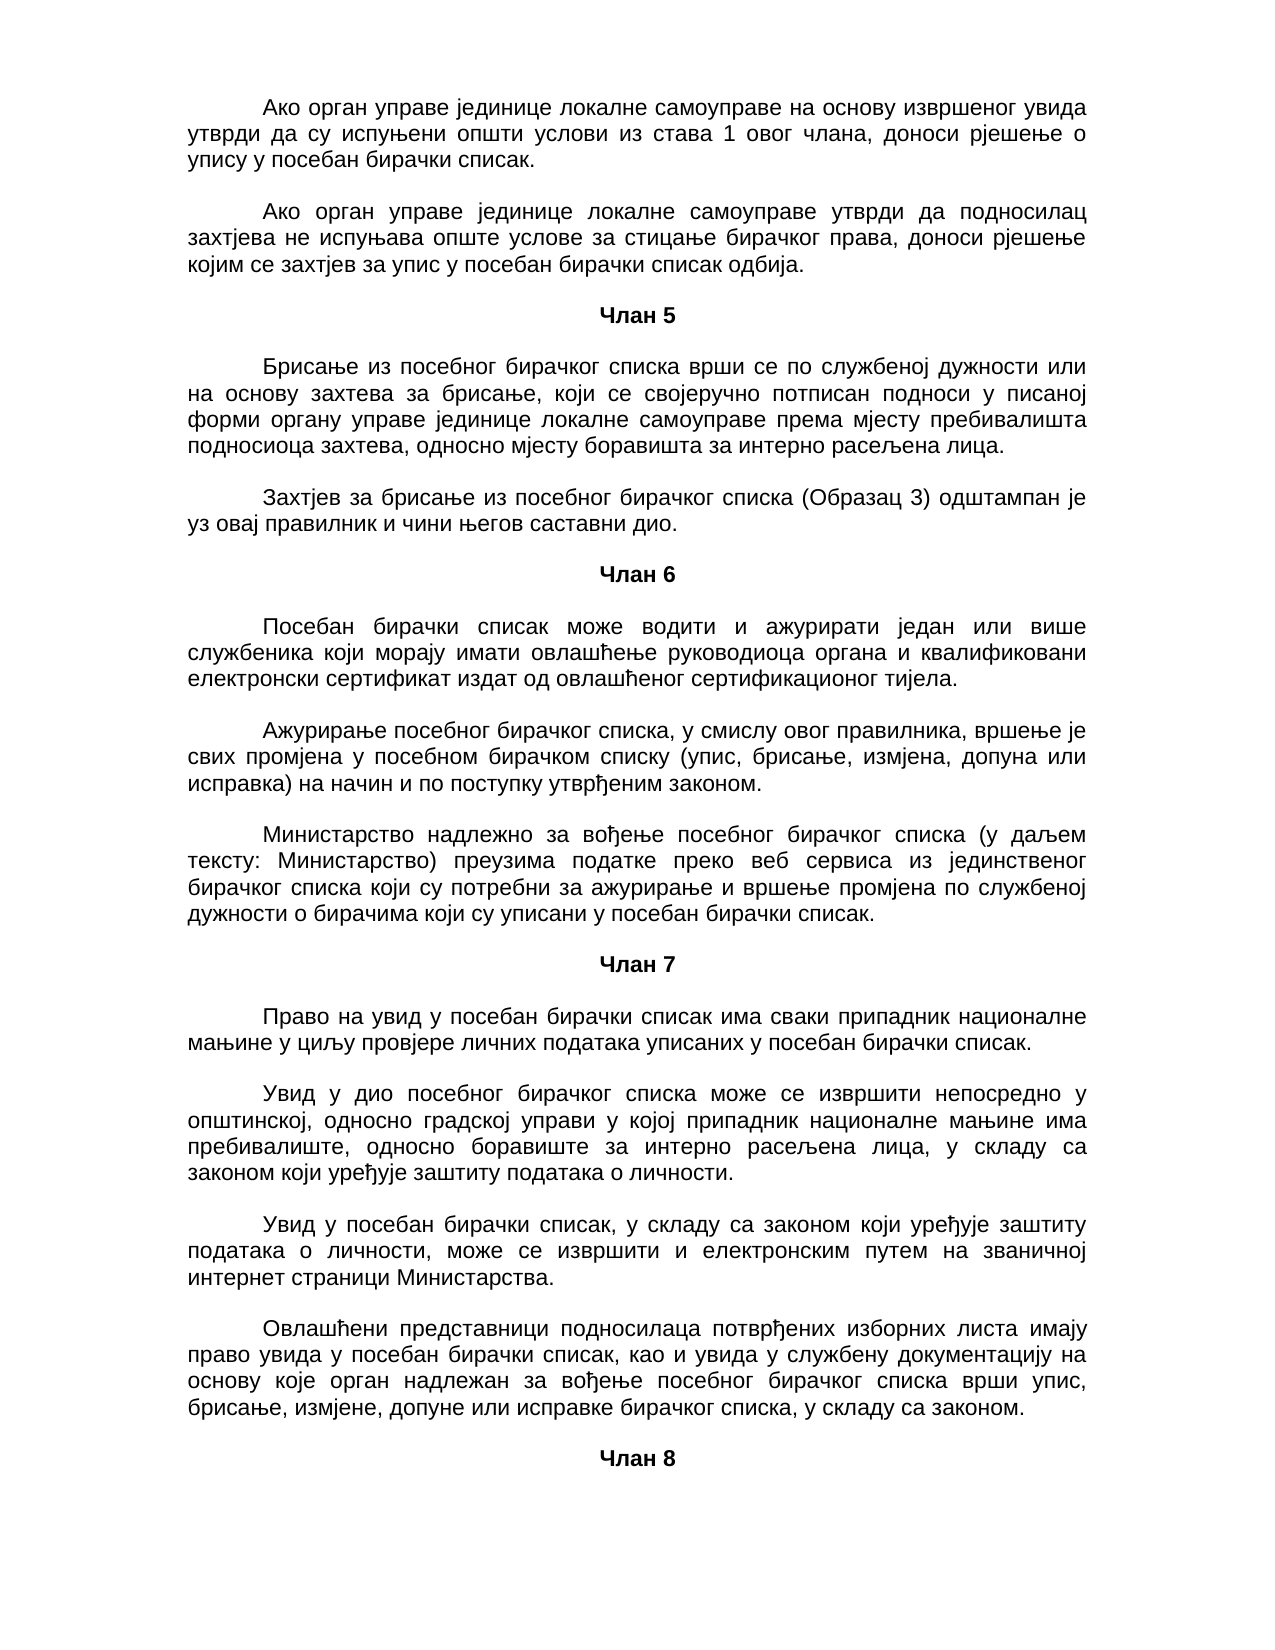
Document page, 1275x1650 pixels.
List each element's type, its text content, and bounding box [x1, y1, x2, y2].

text Члан 5 [187, 302, 1087, 328]
text Право на увид у посебан бирачки списак има сваки припадник националне мањине у циљу провјере личних података уписаних у посебан бирачки списак. [187, 1003, 1087, 1055]
text Брисање из посебног бирачког списка врши се по службеној дужности или на основу захтева за брисање, који се својеручно потписан подноси у писаној форми органу управе јединице локалне самоуправе према мјесту пребивалишта подносиоца захтева, односно мјесту боравишта за интерно расељена лица. [187, 353, 1087, 459]
text Члан 7 [187, 951, 1087, 978]
text Члан 6 [187, 561, 1087, 588]
text Увид у дио посебног бирачког списка може се извршити непосредно у општинској, односно градској управи у којој припадник националне мањине има пребивалиште, односно боравиште за интерно расељена лица, у складу са законом који уређује заштиту података о личности. [187, 1080, 1087, 1186]
text Увид у посебан бирачки списак, у складу са законом који уређује заштиту података о личности, може се извршити и електронским путем на званичној интернет страници Министaрства. [187, 1211, 1087, 1290]
text Захтјев за брисање из посебног бирачког списка (Образац 3) одштампан је уз овај правилник и чини његов саставни дио. [187, 484, 1087, 536]
text Ажурирање посебног бирачког списка, у смислу овог правилника, вршење је свих промјена у посебном бирачком списку (упис, брисање, измјена, допуна или исправка) на начин и по поступку утврђеним законом. [187, 717, 1087, 796]
text Министарство надлежно за вођење посебног бирачког списка (у даљем тексту: Министарство) преузима податке преко веб сервиса из јединственог бирачког списка који су потребни за ажурирање и вршење промјена по службеној дужности o бирaчимa кojи су уписaни у посебан бирачки списак. [187, 821, 1087, 926]
text Ако орган управе јединице локалне самоуправе утврди да подносилац захтјева не испуњава опште услове за стицање бирачког права, доноси рјешење којим се захтјев за упис у посебан бирачки списак одбија. [187, 198, 1087, 277]
text Ако орган управе јединице локалне самоуправе на основу извршеног увида утврди да су испуњени општи услови из става 1 овог члана, доноси рјешење о упису у посебан бирачки списак. [187, 94, 1087, 173]
text Члан 8 [187, 1445, 1087, 1472]
text Oвлашћени представници подносилаца потврђених изборних листа имају право увида у посебан бирачки списак, као и увида у службену документацију на основу које орган надлежан за вођење посебног бирачког списка врши упис, брисање, измјене, допуне или исправке бирачког списка, у складу са законом. [187, 1315, 1087, 1420]
text Посебан бирачки списак може водити и ажурирати један или више службеника који морају имати овлашћење руководиоца органа и квалификовани електронски сертификат издат од овлашћеног сертификационог тијела. [187, 613, 1087, 692]
